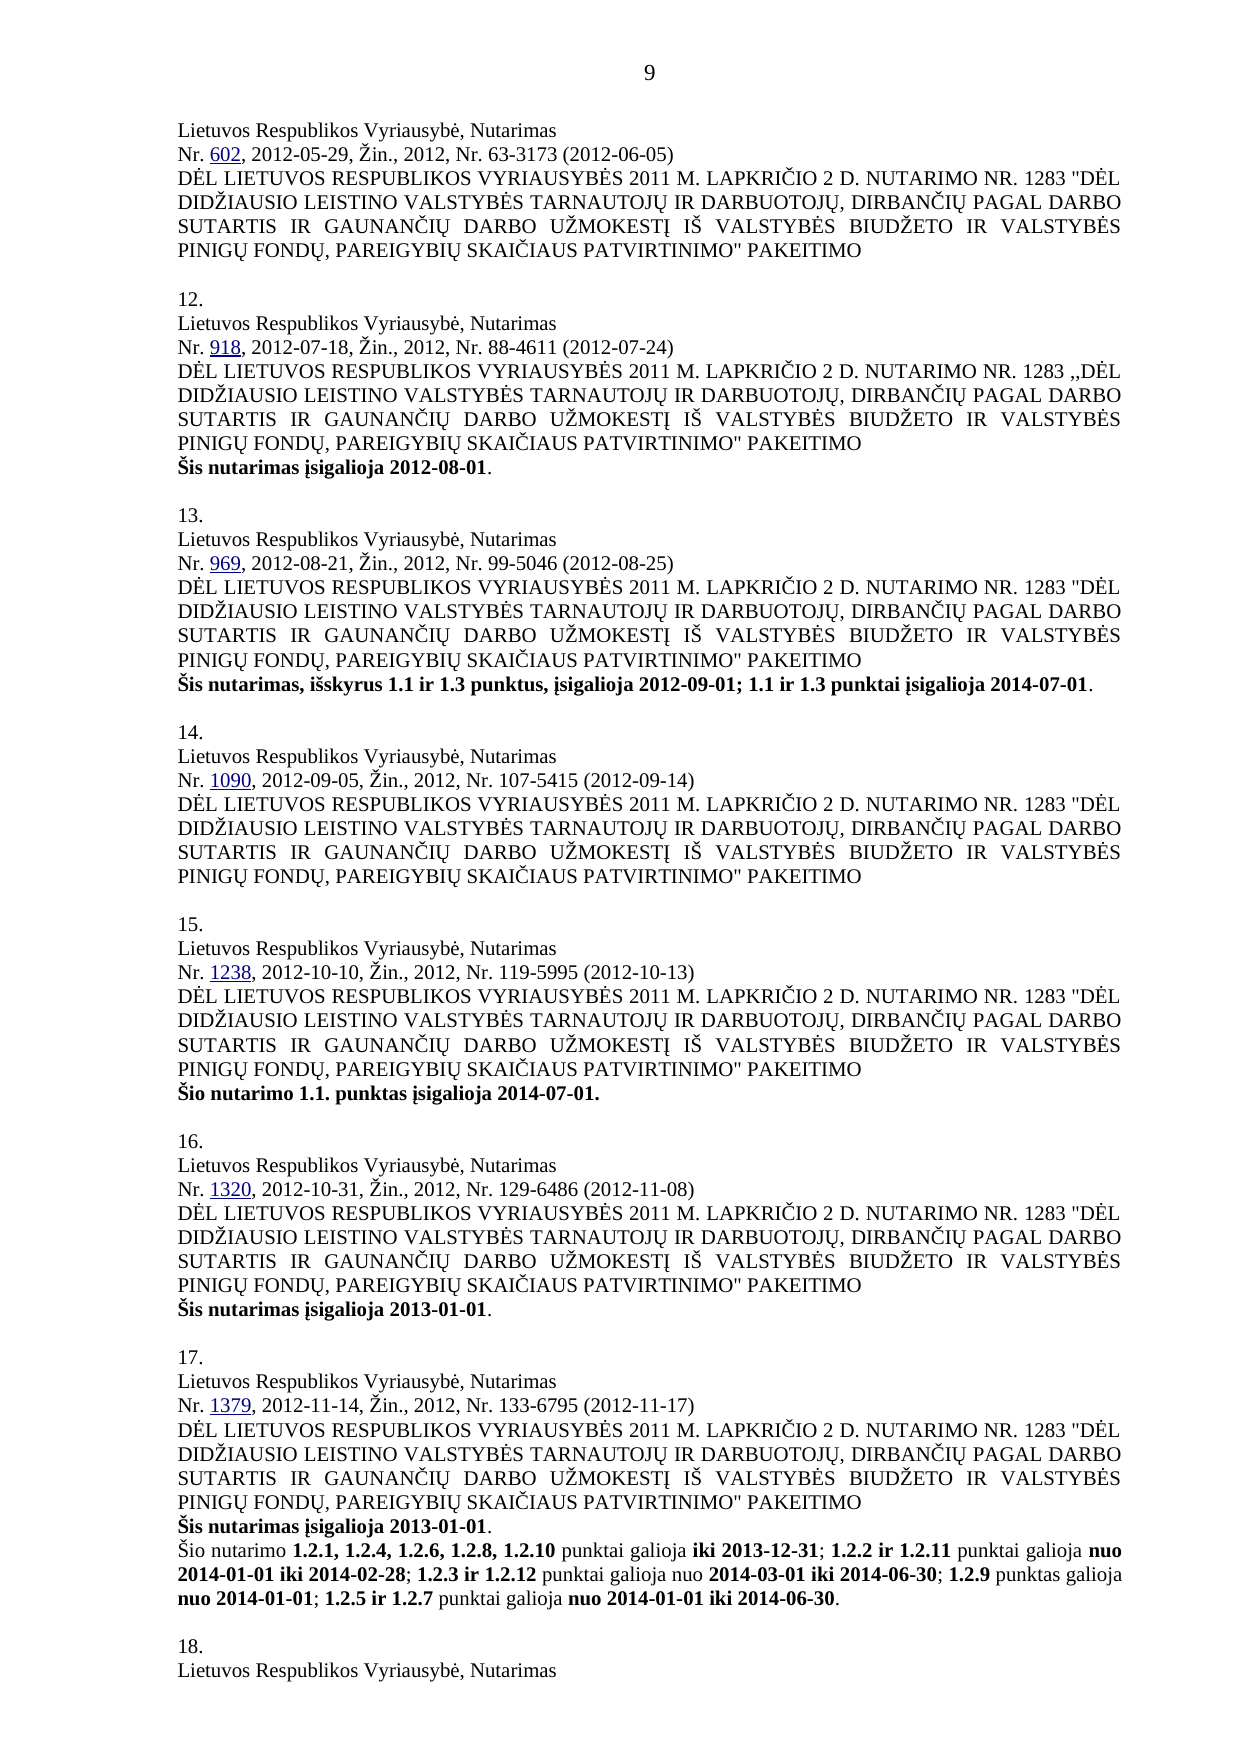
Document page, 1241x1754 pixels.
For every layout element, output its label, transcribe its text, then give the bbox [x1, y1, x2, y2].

text DĖL LIETUVOS RESPUBLIKOS VYRIAUSYBĖS 2011 M. LAPKRIČIO 2 D. NUTARIMO NR. 1283 "DĖL DIDŽIAUSIO LEISTINO VALSTYBĖS TARNAUTOJŲ IR DARBUOTOJŲ, DIRBANČIŲ PAGAL DARBO SUTARTIS IR GAUNANČIŲ DARBO UŽMOKESTĮ IŠ VALSTYBĖS BIUDŽETO IR VALSTYBĖS PINIGŲ FONDŲ, PAREIGYBIŲ SKAIČIAUS PATVIRTINIMO" PAKEITIMO [177, 984, 1122, 1081]
text Lietuvos Respublikos Vyriausybė, Nutarimas [177, 311, 1122, 335]
text DĖL LIETUVOS RESPUBLIKOS VYRIAUSYBĖS 2011 M. LAPKRIČIO 2 D. NUTARIMO NR. 1283 "DĖL DIDŽIAUSIO LEISTINO VALSTYBĖS TARNAUTOJŲ IR DARBUOTOJŲ, DIRBANČIŲ PAGAL DARBO SUTARTIS IR GAUNANČIŲ DARBO UŽMOKESTĮ IŠ VALSTYBĖS BIUDŽETO IR VALSTYBĖS PINIGŲ FONDŲ, PAREIGYBIŲ SKAIČIAUS PATVIRTINIMO" PAKEITIMO [177, 1201, 1122, 1297]
text Šis nutarimas įsigalioja 2013-01-01. [177, 1514, 1122, 1538]
text DĖL LIETUVOS RESPUBLIKOS VYRIAUSYBĖS 2011 M. LAPKRIČIO 2 D. NUTARIMO NR. 1283 ,,DĖL DIDŽIAUSIO LEISTINO VALSTYBĖS TARNAUTOJŲ IR DARBUOTOJŲ, DIRBANČIŲ PAGAL DARBO SUTARTIS IR GAUNANČIŲ DARBO UŽMOKESTĮ IŠ VALSTYBĖS BIUDŽETO IR VALSTYBĖS PINIGŲ FONDŲ, PAREIGYBIŲ SKAIČIAUS PATVIRTINIMO" PAKEITIMO [177, 359, 1122, 455]
text 15. [177, 912, 1122, 936]
text 12. [177, 287, 1122, 311]
text Nr. 1320, 2012-10-31, Žin., 2012, Nr. 129-6486 (2012-11-08) [177, 1177, 1122, 1201]
text Nr. 918, 2012-07-18, Žin., 2012, Nr. 88-4611 (2012-07-24) [177, 335, 1122, 359]
text 18. [177, 1634, 1122, 1658]
text DĖL LIETUVOS RESPUBLIKOS VYRIAUSYBĖS 2011 M. LAPKRIČIO 2 D. NUTARIMO NR. 1283 "DĖL DIDŽIAUSIO LEISTINO VALSTYBĖS TARNAUTOJŲ IR DARBUOTOJŲ, DIRBANČIŲ PAGAL DARBO SUTARTIS IR GAUNANČIŲ DARBO UŽMOKESTĮ IŠ VALSTYBĖS BIUDŽETO IR VALSTYBĖS PINIGŲ FONDŲ, PAREIGYBIŲ SKAIČIAUS PATVIRTINIMO" PAKEITIMO [177, 575, 1122, 672]
text DĖL LIETUVOS RESPUBLIKOS VYRIAUSYBĖS 2011 M. LAPKRIČIO 2 D. NUTARIMO NR. 1283 "DĖL DIDŽIAUSIO LEISTINO VALSTYBĖS TARNAUTOJŲ IR DARBUOTOJŲ, DIRBANČIŲ PAGAL DARBO SUTARTIS IR GAUNANČIŲ DARBO UŽMOKESTĮ IŠ VALSTYBĖS BIUDŽETO IR VALSTYBĖS PINIGŲ FONDŲ, PAREIGYBIŲ SKAIČIAUS PATVIRTINIMO" PAKEITIMO [177, 792, 1122, 888]
text Lietuvos Respublikos Vyriausybė, Nutarimas [177, 1153, 1122, 1177]
text Šis nutarimas įsigalioja 2013-01-01. [177, 1297, 1122, 1321]
text Lietuvos Respublikos Vyriausybė, Nutarimas [177, 936, 1122, 960]
text Nr. 969, 2012-08-21, Žin., 2012, Nr. 99-5046 (2012-08-25) [177, 551, 1122, 575]
text 14. [177, 720, 1122, 744]
text Nr. 602, 2012-05-29, Žin., 2012, Nr. 63-3173 (2012-06-05) [177, 142, 1122, 166]
text Nr. 1238, 2012-10-10, Žin., 2012, Nr. 119-5995 (2012-10-13) [177, 960, 1122, 984]
text Šis nutarimas įsigalioja 2012-08-01. [177, 455, 1122, 479]
text 13. [177, 503, 1122, 527]
text DĖL LIETUVOS RESPUBLIKOS VYRIAUSYBĖS 2011 M. LAPKRIČIO 2 D. NUTARIMO NR. 1283 "DĖL DIDŽIAUSIO LEISTINO VALSTYBĖS TARNAUTOJŲ IR DARBUOTOJŲ, DIRBANČIŲ PAGAL DARBO SUTARTIS IR GAUNANČIŲ DARBO UŽMOKESTĮ IŠ VALSTYBĖS BIUDŽETO IR VALSTYBĖS PINIGŲ FONDŲ, PAREIGYBIŲ SKAIČIAUS PATVIRTINIMO" PAKEITIMO [177, 1417, 1122, 1514]
text Lietuvos Respublikos Vyriausybė, Nutarimas [177, 744, 1122, 768]
text Lietuvos Respublikos Vyriausybė, Nutarimas [177, 118, 1122, 142]
text Lietuvos Respublikos Vyriausybė, Nutarimas [177, 1658, 1122, 1682]
text Nr. 1090, 2012-09-05, Žin., 2012, Nr. 107-5415 (2012-09-14) [177, 768, 1122, 792]
text Lietuvos Respublikos Vyriausybė, Nutarimas [177, 527, 1122, 551]
text 16. [177, 1129, 1122, 1153]
text Šio nutarimo 1.1. punktas įsigalioja 2014-07-01. [177, 1081, 1122, 1105]
text Nr. 1379, 2012-11-14, Žin., 2012, Nr. 133-6795 (2012-11-17) [177, 1393, 1122, 1417]
text Šio nutarimo 1.2.1, 1.2.4, 1.2.6, 1.2.8, 1.2.10 punktai galioja iki 2013-12-31; 1.2.2 ir 1.2.11 punktai galioja nuo 2014-01-01 iki 2014-02-28; 1.2.3 ir 1.2.12 punktai galioja nuo 2014-03-01 iki 2014-06-30; 1.2.9 punktas galioja nuo 2014-01-01; 1.2.5 ir 1.2.7 punktai galioja nuo 2014-01-01 iki 2014-06-30. [177, 1538, 1122, 1610]
text Lietuvos Respublikos Vyriausybė, Nutarimas [177, 1369, 1122, 1393]
text DĖL LIETUVOS RESPUBLIKOS VYRIAUSYBĖS 2011 M. LAPKRIČIO 2 D. NUTARIMO NR. 1283 "DĖL DIDŽIAUSIO LEISTINO VALSTYBĖS TARNAUTOJŲ IR DARBUOTOJŲ, DIRBANČIŲ PAGAL DARBO SUTARTIS IR GAUNANČIŲ DARBO UŽMOKESTĮ IŠ VALSTYBĖS BIUDŽETO IR VALSTYBĖS PINIGŲ FONDŲ, PAREIGYBIŲ SKAIČIAUS PATVIRTINIMO" PAKEITIMO [177, 166, 1122, 262]
text Šis nutarimas, išskyrus 1.1 ir 1.3 punktus, įsigalioja 2012-09-01; 1.1 ir 1.3 punktai įsigalioja 2014-07-01. [177, 672, 1122, 696]
text 17. [177, 1345, 1122, 1369]
